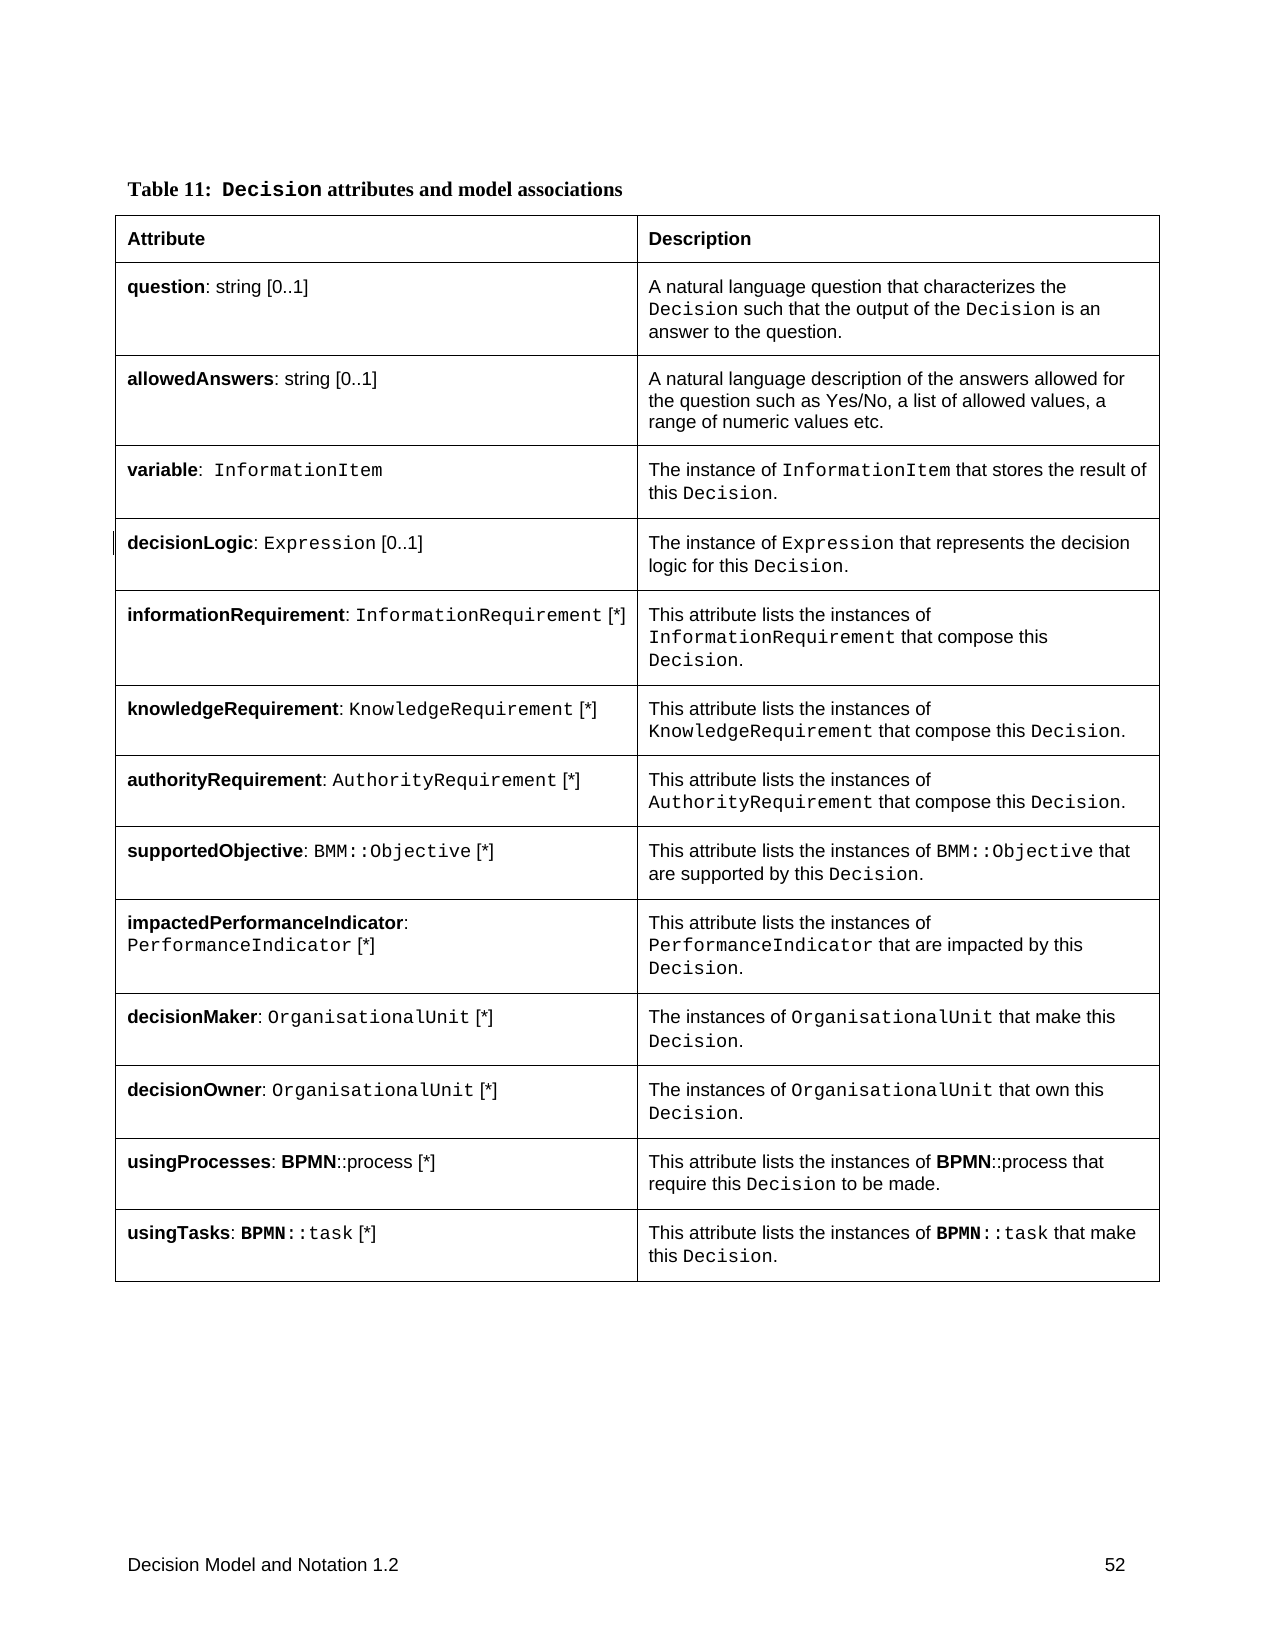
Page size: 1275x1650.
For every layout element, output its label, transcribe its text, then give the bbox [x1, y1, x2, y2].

table_cell authorityRequirement: AuthorityRequirement [*] [116, 756, 637, 826]
table_cell This attribute lists the instances of AuthorityRequirement that compose this Decision. [638, 756, 1159, 826]
table_cell decisionMaker: OrganisationalUnit [*] [116, 994, 637, 1065]
table_cell decisionLogic: Expression [0..1] [116, 519, 637, 590]
table_cell This attribute lists the instances of BPMN::task that make this Decision. [638, 1210, 1159, 1281]
table_cell The instance of Expression that represents the decision logic for this Decision. [638, 519, 1159, 590]
table_cell A natural language description of the answers allowed for the question such as Yes/No, a list of allowed values, a range of numeric values etc. [638, 356, 1159, 445]
table_cell informationRequirement: InformationRequirement [*] [116, 591, 637, 684]
table_cell A natural language question that characterizes the Decision such that the output of the Decision is an answer to the question. [638, 263, 1159, 355]
table_cell This attribute lists the instances of PerformanceIndicator that are impacted by this Decision. [638, 900, 1159, 993]
table_cell decisionOwner: OrganisationalUnit [*] [116, 1066, 637, 1138]
table_cell The instance of InformationItem that stores the result of this Decision. [638, 446, 1159, 518]
table_cell This attribute lists the instances of KnowledgeRequirement that compose this Decision. [638, 686, 1159, 755]
table_cell impactedPerformanceIndicator: PerformanceIndicator [*] [116, 900, 637, 993]
table_cell allowedAnswers: string [0..1] [116, 356, 637, 445]
table_cell variable: InformationItem [116, 446, 637, 518]
table_cell The instances of OrganisationalUnit that own this Decision. [638, 1066, 1159, 1138]
table_cell usingProcesses: BPMN::process [*] [116, 1139, 637, 1208]
table_cell This attribute lists the instances of BPMN::process that require this Decision to be made. [638, 1139, 1159, 1208]
table_header Attribute [116, 216, 637, 262]
table_cell supportedObjective: BMM::Objective [*] [116, 827, 637, 899]
table_cell The instances of OrganisationalUnit that make this Decision. [638, 994, 1159, 1065]
table_cell This attribute lists the instances of BMM::Objective that are supported by this Decision. [638, 827, 1159, 899]
table_header Description [638, 216, 1159, 262]
text Table 10: Decision attributes and model associations [127, 176, 1147, 202]
table_cell question: string [0..1] [116, 263, 637, 355]
table_cell usingTasks: BPMN::task [*] [116, 1210, 637, 1281]
table_cell This attribute lists the instances of InformationRequirement that compose this Decision. [638, 591, 1159, 684]
table_cell knowledgeRequirement: KnowledgeRequirement [*] [116, 686, 637, 755]
